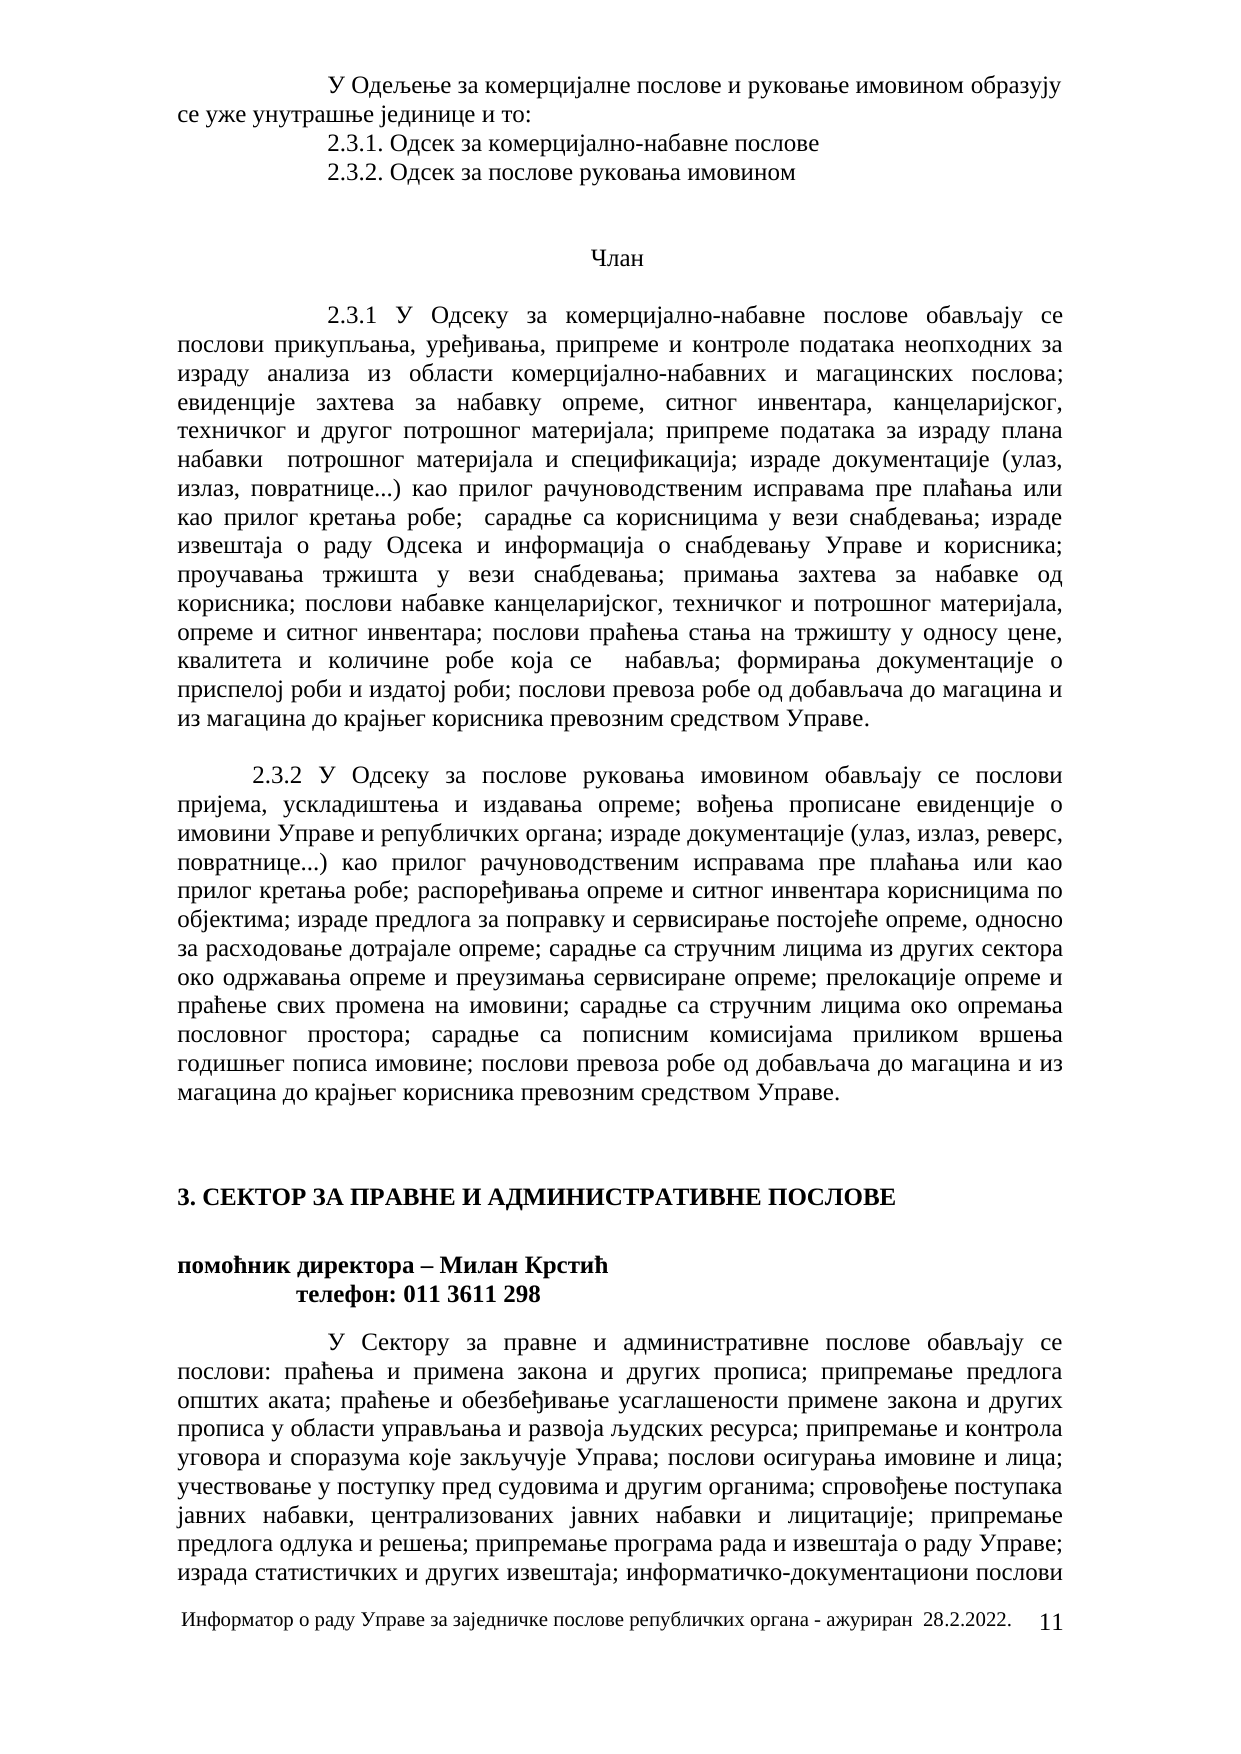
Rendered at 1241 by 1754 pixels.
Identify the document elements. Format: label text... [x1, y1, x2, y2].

text У Одељење за комерцијалне послове и руковање имовином образују се уже унутрашње јединице и то: [177, 71, 1063, 128]
text У Сектору за правне и административне послове обављају се послови: праћења и примена закона и других прописа; припремање предлога општих аката; праћење и обезбеђивање усаглашености примене закона и других прописа у области управљања и развоја људских ресурса; припремање и контрола уговора и споразума које закључује Управа; послови осигурања имовине и лица; учествовање у поступку пред судовима и другим органима; спровођење поступака јавних набавки, централизованих јавних набавки и лицитације; припремање предлога одлука и решења; припремање програма рада и извештаја о раду Управе; израда статистичких и других извештаја; информатичко-документациони послови [177, 1327, 1063, 1586]
text помоћник директора – Милан Крстић [177, 1251, 1063, 1279]
text 2.3.2 У Одсеку за послове руковања имовином обављају се послови пријема, ускладиштења и издавања опреме; вођења прописане евиденције о имовини Управе и републичких органа; израде документације (улаз, излаз, реверс, повратнице...) као прилог рачуноводственим исправама пре плаћања или као прилог кретања робе; распоређивања опреме и ситног инвентара корисницима по објектима; израде предлога за поправку и сервисирање постојеће опреме, односно за расходовање дотрајале опреме; сарадње са стручним лицима из других сектора око одржавања опреме и преузимања сервисиране опреме; прелокације опреме и праћење свих промена на имовини; сарадње са стручним лицима око опремања пословног простора; сарадње са пописним комисијама приликом вршења годишњег пописа имовине; послови превоза робе од добављача до магацина и из магацина до крајњег корисника превозним средством Управе. [177, 761, 1063, 1106]
text 2.3.1. Одсек за комерцијално-набавне послове [177, 128, 1063, 157]
text Члан [177, 243, 1063, 272]
text 2.3.2. Одсек за послове руковања имовином [177, 157, 1063, 186]
text 3. СЕКТОР ЗА ПРАВНЕ И АДМИНИСТРАТИВНЕ ПОСЛОВЕ [177, 1182, 1063, 1210]
text 2.3.1 У Одсеку за комерцијално-набавне послове обављају се послови прикупљања, уређивања, припреме и контроле података неопходних за израду анализа из области комерцијално-набавних и магацинских послова; евиденције захтева за набавку опреме, ситног инвентара, канцеларијског, техничког и другог потрошног материјала; припреме података за израду плана набавки потрошног материјала и спецификација; израде документације (улаз, излаз, повратнице...) као прилог рачуноводственим исправама пре плаћања или као прилог кретања робе; сарадње са корисницима у вези снабдевања; израде извештаја о раду Одсека и информација о снабдевању Управе и корисника; проучавања тржишта у вези снабдевања; примања захтева за набавке од корисника; послови набавке канцеларијског, техничког и потрошног материјала, опреме и ситног инвентара; послови праћења стања на тржишту у односу цене, квалитета и количине робе која се набавља; формирања документације о приспелој роби и издатој роби; послови превоза робе од добављача до магацина и из магацина до крајњег корисника превозним средством Управе. [177, 301, 1063, 732]
text телефон: 011 3611 298 [177, 1279, 1063, 1308]
